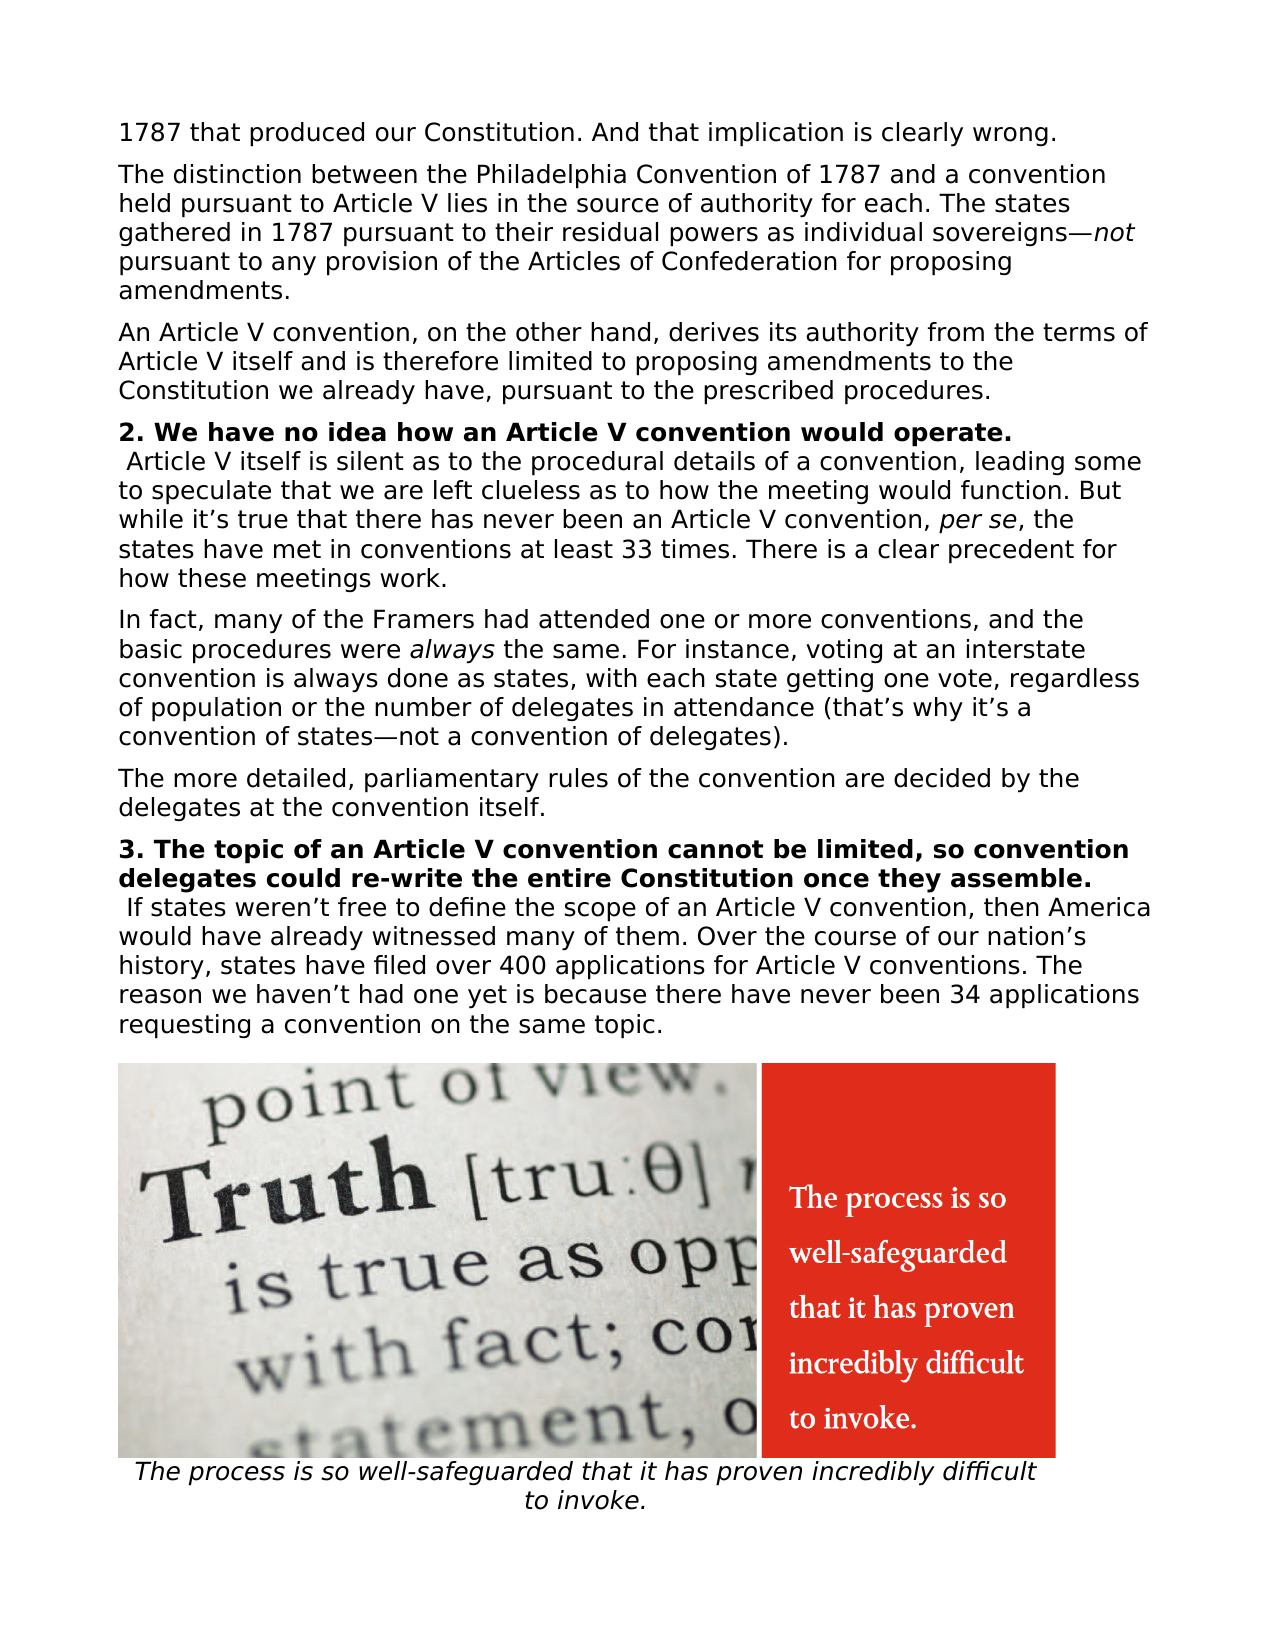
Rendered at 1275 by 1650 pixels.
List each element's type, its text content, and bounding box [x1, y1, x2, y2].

text 2. We have no idea how an Article V convention would operate. Article V itself is silent as to the procedural details of a convention, leading some to speculate that we are left clueless as to how the meeting would function. But while it’s true that there has never been an Article V convention, per se, the states have met in conventions at least 33 times. There is a clear precedent for how these meetings work. [118, 418, 1157, 593]
text An Article V convention, on the other hand, derives its authority from the terms of Article V itself and is therefore limited to proposing amendments to the Constitution we already have, pursuant to the prescribed procedures. [118, 318, 1157, 406]
text 3. The topic of an Article V convention cannot be limited, so convention delegates could re-write the entire Constitution once they assemble. If states weren’t free to define the scope of an Article V convention, then America would have already witnessed many of them. Over the course of our nation’s history, states have filed over 400 applications for Article V conventions. The reason we haven’t had one yet is because there have never been 34 applications requesting a convention on the same topic. [118, 835, 1157, 1039]
text In fact, many of the Framers had attended one or more conventions, and the basic procedures were always the same. For instance, voting at an interstate convention is always done as states, with each state getting one vote, regardless of population or the number of delegates in attendance (that’s why it’s a convention of states—not a convention of delegates). [118, 606, 1157, 751]
text The distinction between the Philadelphia Convention of 1787 and a convention held pursuant to Article V lies in the source of authority for each. The states gathered in 1787 pursuant to their residual powers as individual sovereigns—not pursuant to any provision of the Articles of Confederation for proposing amendments. [118, 160, 1157, 306]
text The process is so well-safeguarded that it has proven incredibly difficult to invoke. [118, 1458, 1056, 1516]
text The more detailed, parliamentary rules of the convention are decided by the delegates at the convention itself. [118, 764, 1157, 822]
picture [118, 1063, 1056, 1458]
text 1787 that produced our Constitution. And that implication is clearly wrong. [118, 118, 1157, 147]
